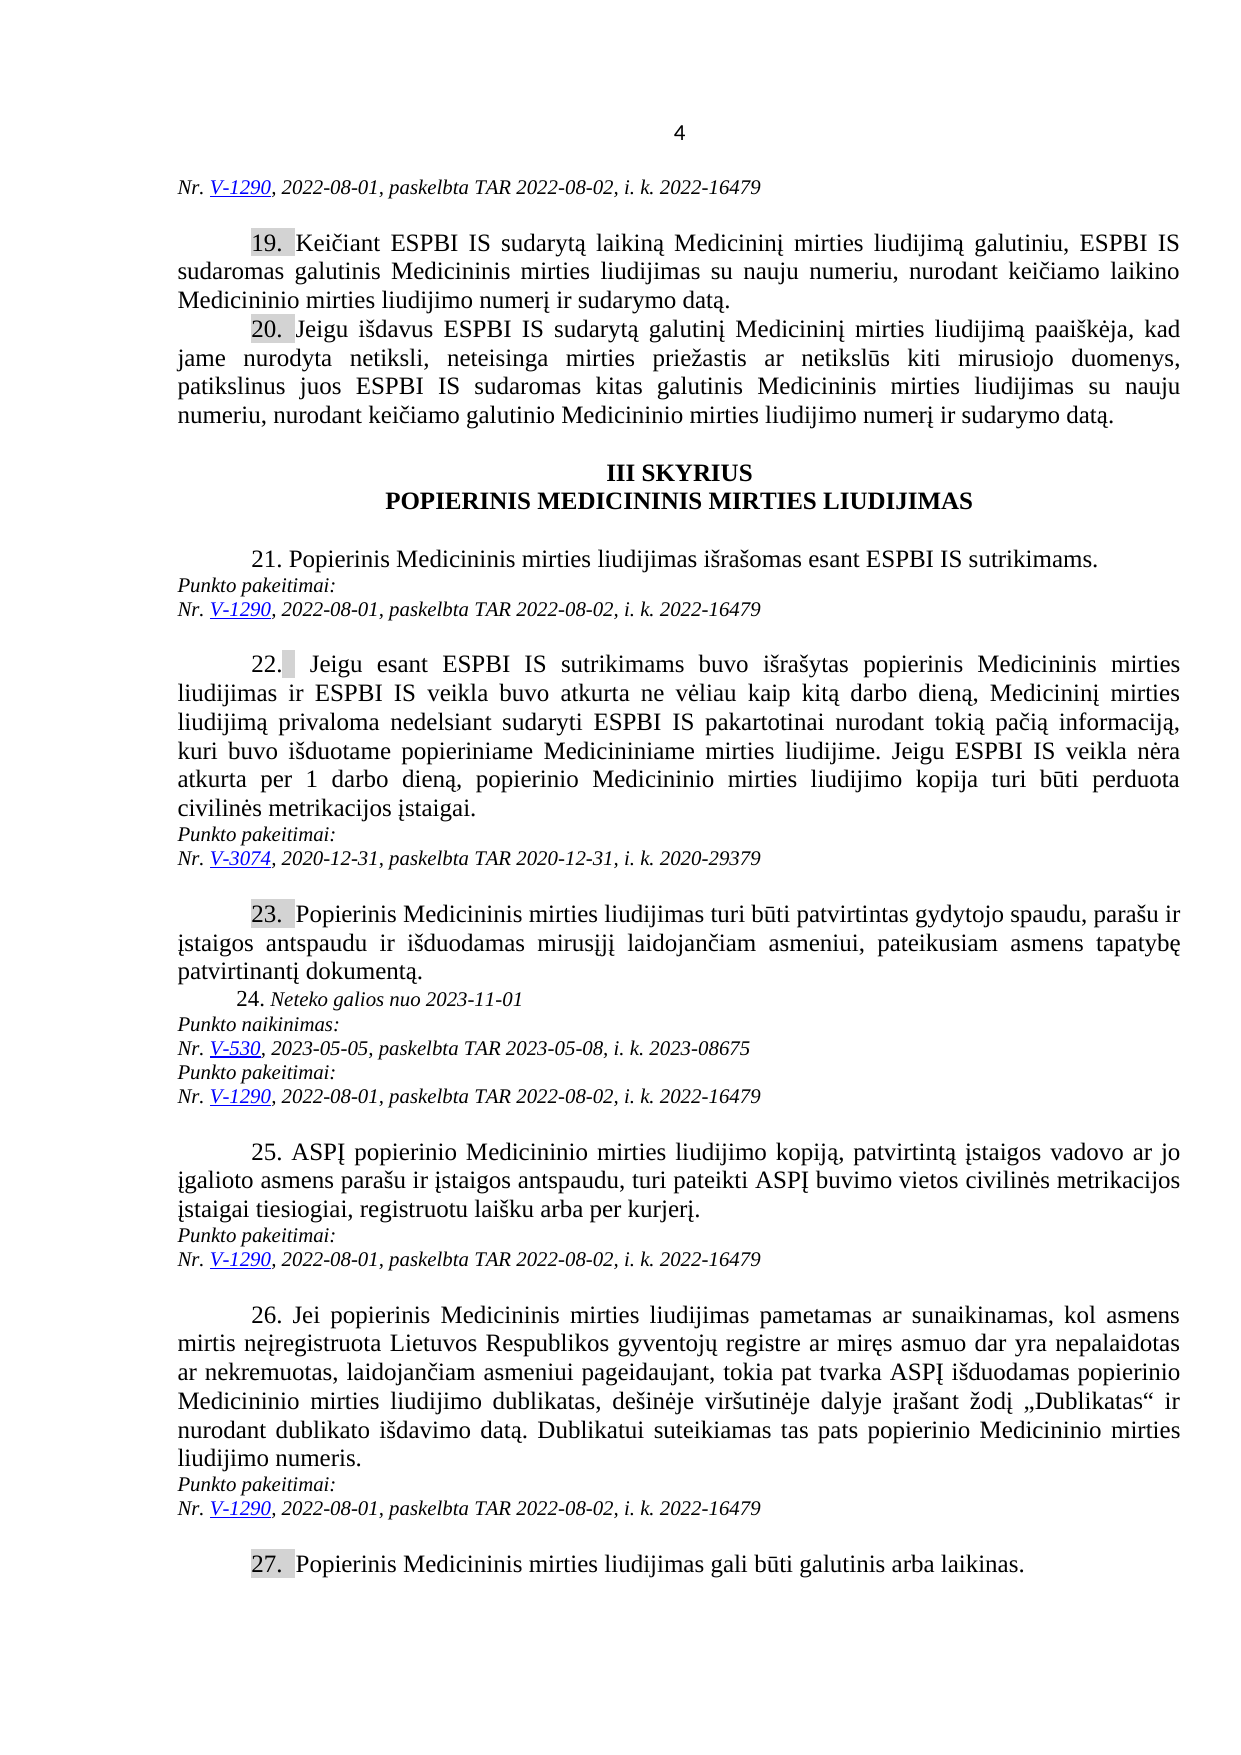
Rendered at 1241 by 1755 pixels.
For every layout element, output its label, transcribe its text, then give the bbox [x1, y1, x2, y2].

text 22. Jeigu esant ESPBI IS sutrikimams buvo išrašytas popierinis Medicininis mirties liudijimas ir ESPBI IS veikla buvo atkurta ne vėliau kaip kitą darbo dieną, Medicininį mirties liudijimą privaloma nedelsiant sudaryti ESPBI IS pakartotinai nurodant tokią pačią informaciją, kuri buvo išduotame popieriniame Medicininiame mirties liudijime. Jeigu ESPBI IS veikla nėra atkurta per 1 darbo dieną, popierinio Medicininio mirties liudijimo kopija turi būti perduota civilinės metrikacijos įstaigai. [177, 649, 1181, 822]
text 25. ASPĮ popierinio Medicininio mirties liudijimo kopiją, patvirtintą įstaigos vadovo ar jo įgalioto asmens parašu ir įstaigos antspaudu, turi pateikti ASPĮ buvimo vietos civilinės metrikacijos įstaigai tiesiogiai, registruotu laišku arba per kurjerį. [177, 1137, 1181, 1223]
text 24. Neteko galios nuo 2023-11-01 [177, 985, 1181, 1012]
text 20. Jeigu išdavus ESPBI IS sudarytą galutinį Medicininį mirties liudijimą paaiškėja, kad jame nurodyta netiksli, neteisinga mirties priežastis ar netikslūs kiti mirusiojo duomenys, patikslinus juos ESPBI IS sudaromas kitas galutinis Medicininis mirties liudijimas su nauju numeriu, nurodant keičiamo galutinio Medicininio mirties liudijimo numerį ir sudarymo datą. [177, 314, 1181, 429]
text Nr. V-1290, 2022-08-01, paskelbta TAR 2022-08-02, i. k. 2022-16479 [177, 1084, 1181, 1108]
text Punkto pakeitimai: [177, 573, 1181, 597]
text Nr. V-3074, 2020-12-31, paskelbta TAR 2020-12-31, i. k. 2020-29379 [177, 846, 1181, 870]
text 26. Jei popierinis Medicininis mirties liudijimas pametamas ar sunaikinamas, kol asmens mirtis neįregistruota Lietuvos Respublikos gyventojų registre ar miręs asmuo dar yra nepalaidotas ar nekremuotas, laidojančiam asmeniui pageidaujant, tokia pat tvarka ASPĮ išduodamas popierinio Medicininio mirties liudijimo dublikatas, dešinėje viršutinėje dalyje įrašant žodį „Dublikatas“ ir nurodant dublikato išdavimo datą. Dublikatui suteikiamas tas pats popierinio Medicininio mirties liudijimo numeris. [177, 1300, 1181, 1472]
text Punkto pakeitimai: [177, 1472, 1181, 1496]
text 27. Popierinis Medicininis mirties liudijimas gali būti galutinis arba laikinas. [177, 1549, 1181, 1578]
text Punkto pakeitimai: [177, 822, 1181, 846]
text Punkto naikinimas: [177, 1012, 1181, 1036]
text POPIERINIS MEDICININIS MIRTIES LIUDIJIMAS [177, 486, 1181, 515]
text Nr. V-530, 2023-05-05, paskelbta TAR 2023-05-08, i. k. 2023-08675 [177, 1036, 1181, 1060]
text 19. Keičiant ESPBI IS sudarytą laikiną Medicininį mirties liudijimą galutiniu, ESPBI IS sudaromas galutinis Medicininis mirties liudijimas su nauju numeriu, nurodant keičiamo laikino Medicininio mirties liudijimo numerį ir sudarymo datą. [177, 228, 1181, 314]
text Punkto pakeitimai: [177, 1223, 1181, 1247]
text Nr. V-1290, 2022-08-01, paskelbta TAR 2022-08-02, i. k. 2022-16479 [177, 175, 1181, 199]
text 23. Popierinis Medicininis mirties liudijimas turi būti patvirtintas gydytojo spaudu, parašu ir įstaigos antspaudu ir išduodamas mirusįjį laidojančiam asmeniui, pateikusiam asmens tapatybę patvirtinantį dokumentą. [177, 899, 1181, 985]
text Nr. V-1290, 2022-08-01, paskelbta TAR 2022-08-02, i. k. 2022-16479 [177, 597, 1181, 621]
text 21. Popierinis Medicininis mirties liudijimas išrašomas esant ESPBI IS sutrikimams. [177, 544, 1181, 573]
text Nr. V-1290, 2022-08-01, paskelbta TAR 2022-08-02, i. k. 2022-16479 [177, 1496, 1181, 1520]
text Punkto pakeitimai: [177, 1060, 1181, 1084]
text Nr. V-1290, 2022-08-01, paskelbta TAR 2022-08-02, i. k. 2022-16479 [177, 1247, 1181, 1271]
text III SKYRIUS [177, 458, 1181, 486]
